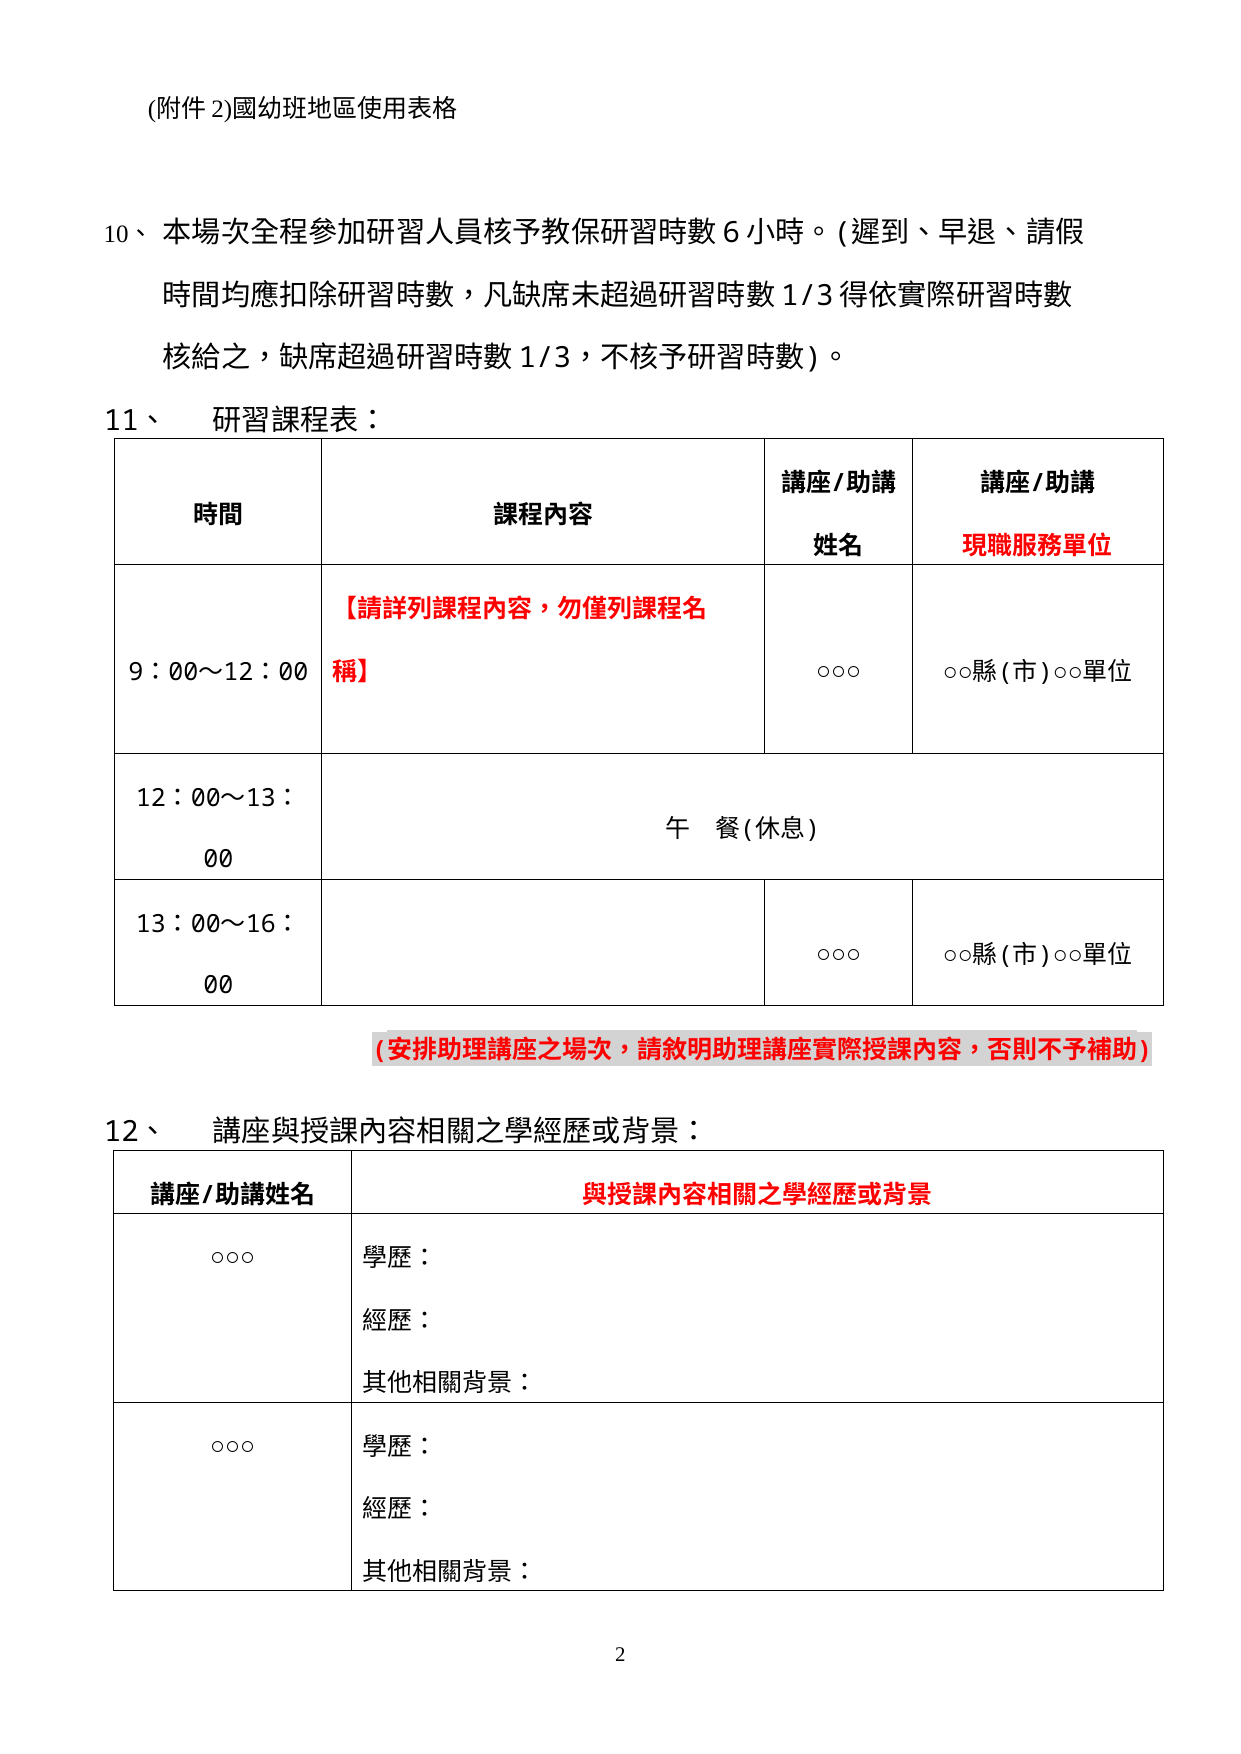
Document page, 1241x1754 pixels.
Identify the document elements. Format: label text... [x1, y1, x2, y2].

table_cell 學歷： 經歷： 其他相關背景： [352, 1403, 1163, 1590]
table_header 課程內容 [322, 439, 764, 564]
table_header 與授課內容相關之學經歷或背景 [352, 1151, 1163, 1213]
table_cell ○○○ [114, 1403, 351, 1590]
text (安排助理講座之場次，請敘明助理講座實際授課內容，否則不予補助) [103, 1006, 1152, 1068]
table_cell 12：00～13：00 [115, 754, 321, 879]
table_header 講座/助講 現職服務單位 [913, 439, 1163, 564]
table_cell 【請詳列課程內容，勿僅列課程名稱】 [322, 565, 764, 753]
list 研習課程表： [103, 376, 1092, 438]
table_cell ○○縣(市)○○單位 [913, 880, 1163, 1005]
table_cell 13：00～16：00 [115, 880, 321, 1005]
list 本場次全程參加研習人員核予教保研習時數6小時。(遲到、早退、請假時間均應扣除研習時數，凡缺席未超過研習時數1/3得依實際研習時數核給之，缺席超過研習時數1/3，不核予研習時數)。 [103, 188, 1092, 376]
table_cell ○○縣(市)○○單位 [913, 565, 1163, 753]
list 講座與授課內容相關之學經歷或背景： [103, 1087, 1092, 1150]
table_header 講座/助講姓名 [765, 439, 912, 564]
table_cell ○○○ [114, 1214, 351, 1402]
table_header 講座/助講姓名 [114, 1151, 351, 1213]
table_header 時間 [115, 439, 321, 564]
table_cell 午 餐(休息) [322, 754, 1163, 879]
table_cell 學歷： 經歷： 其他相關背景： [352, 1214, 1163, 1402]
table_cell [322, 880, 764, 1005]
table_cell ○○○ [765, 565, 912, 753]
table_cell ○○○ [765, 880, 912, 1005]
table_cell 9：00～12：00 [115, 565, 321, 753]
